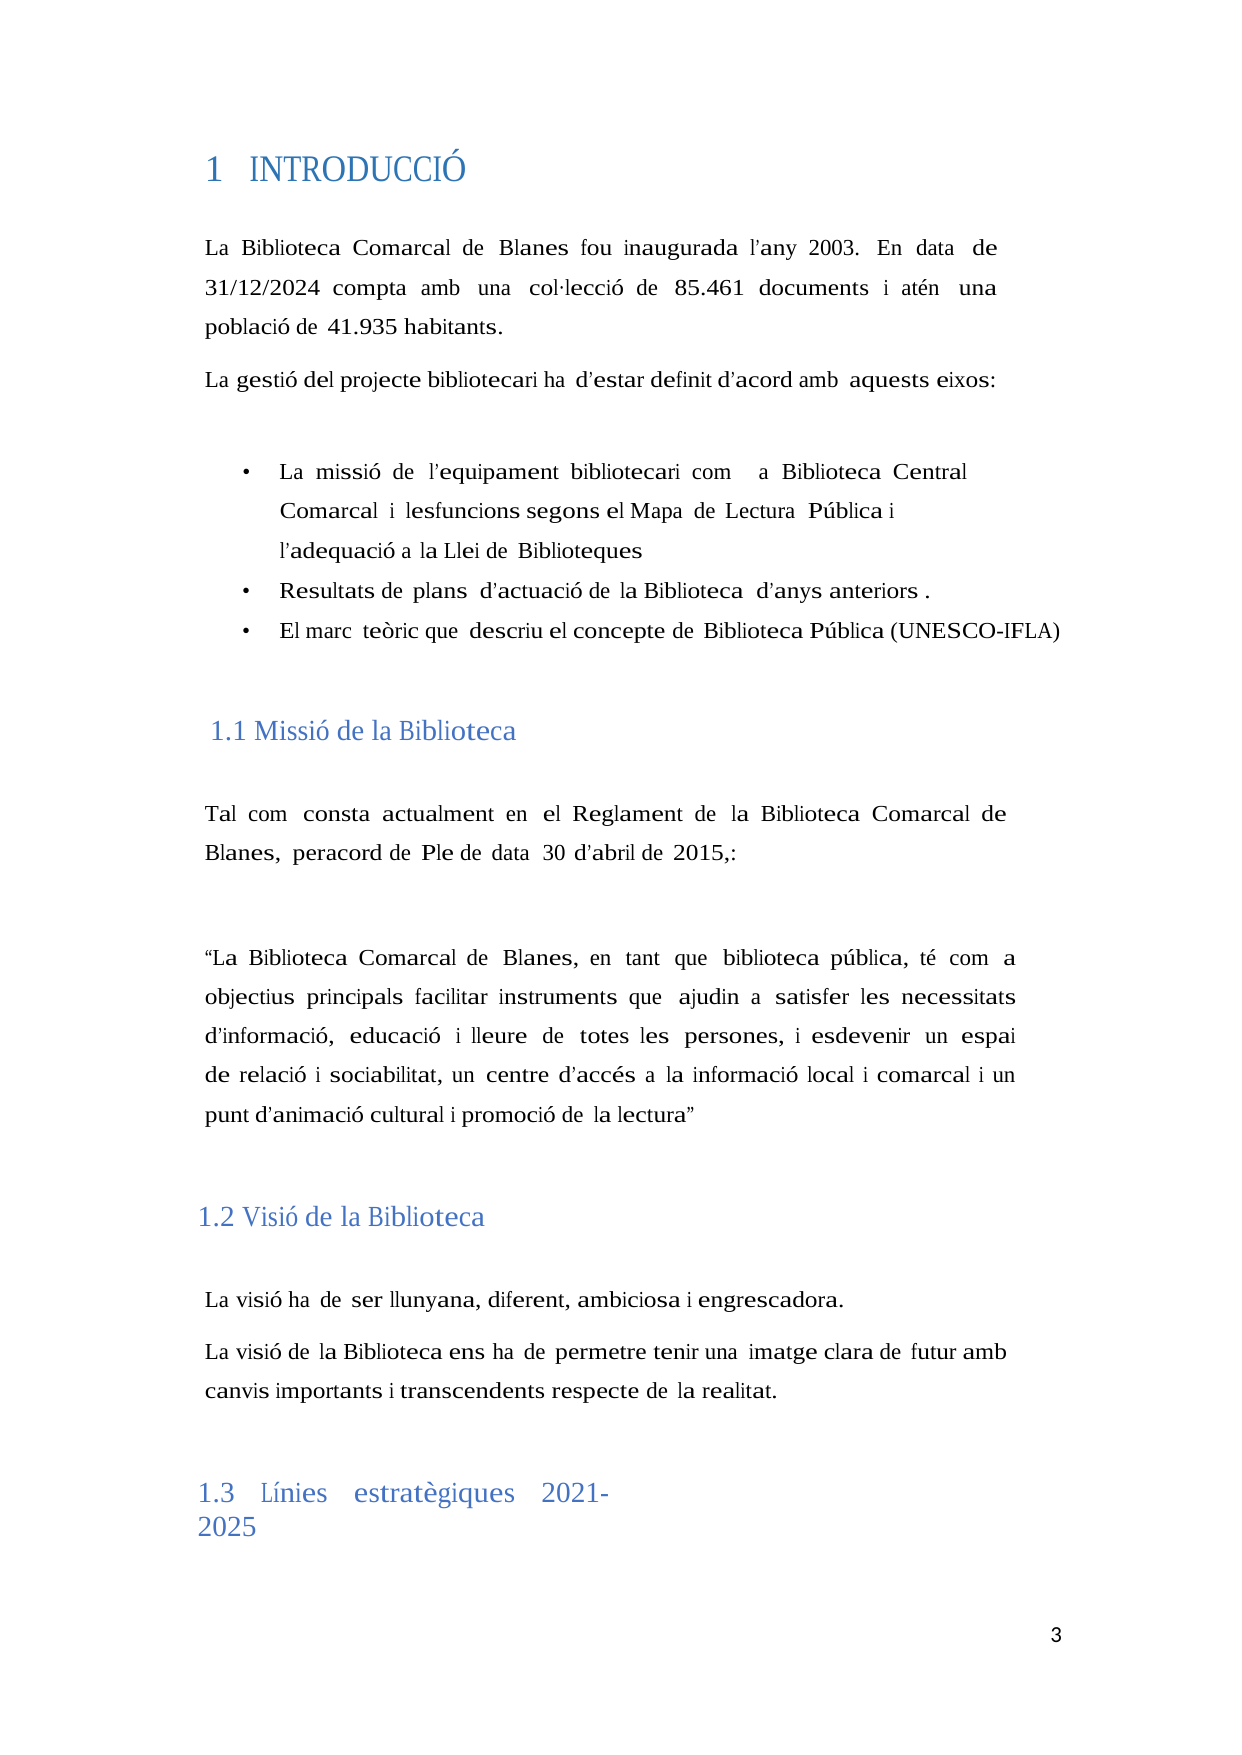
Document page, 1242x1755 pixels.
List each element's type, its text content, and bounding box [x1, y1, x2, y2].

text La gestió del projecte bibliotecari ha d’estar definit d’acord amb aquests eixos: [204, 366, 1003, 392]
text Tal com consta actualment en el Reglament de la Biblioteca Comarcal de [204, 800, 1016, 827]
text • La missió de l’equipament bibliotecari com a Biblioteca Central Comarcal i lesfuncions segons el Mapa de Lectura Pública i l’adequació a la Llei de Biblioteques [242, 458, 975, 563]
text 31/12/2024 compta amb una col·lecció de 85.461 documents i atén una població de 41.935 habitants. [204, 274, 1005, 340]
text La Biblioteca Comarcal de Blanes fou inaugurada l’any 2003. En data de [204, 234, 1005, 261]
text Blanes, peracord de Ple de data 30 d’abril de 2015,: [204, 839, 745, 866]
text La visió ha de ser llunyana, diferent, ambiciosa i engrescadora. [204, 1286, 852, 1312]
text • El marc teòric que descriu el concepte de Biblioteca Pública (UNESCO-IFLA) [242, 617, 1077, 643]
text 1.3 Línies estratègiques 2021-2025 [197, 1476, 609, 1543]
text 1.1 Missió de la Biblioteca [210, 713, 521, 746]
text 1.2 Visió de la Biblioteca [197, 1199, 486, 1232]
text • Resultats de plans d’actuació de la Biblioteca d’anys anteriors . [242, 577, 1077, 603]
text La visió de la Biblioteca ens ha de permetre tenir una imatge clara de futur amb canvis importants i transcendents respecte de la realitat. [204, 1338, 1016, 1403]
text “La Biblioteca Comarcal de Blanes, en tant que biblioteca pública, té com a objectius principals facilitar instruments que ajudin a satisfer les necessitats d’informació, educació i lleure de totes les persones, i esdevenir un espai de relació i sociabilitat, un centre d’accés a la informació local i comarcal i un punt d’animació cultural i promoció de la lectura” [204, 944, 1016, 1127]
text 1 INTRODUCCIÓ [204, 147, 477, 190]
